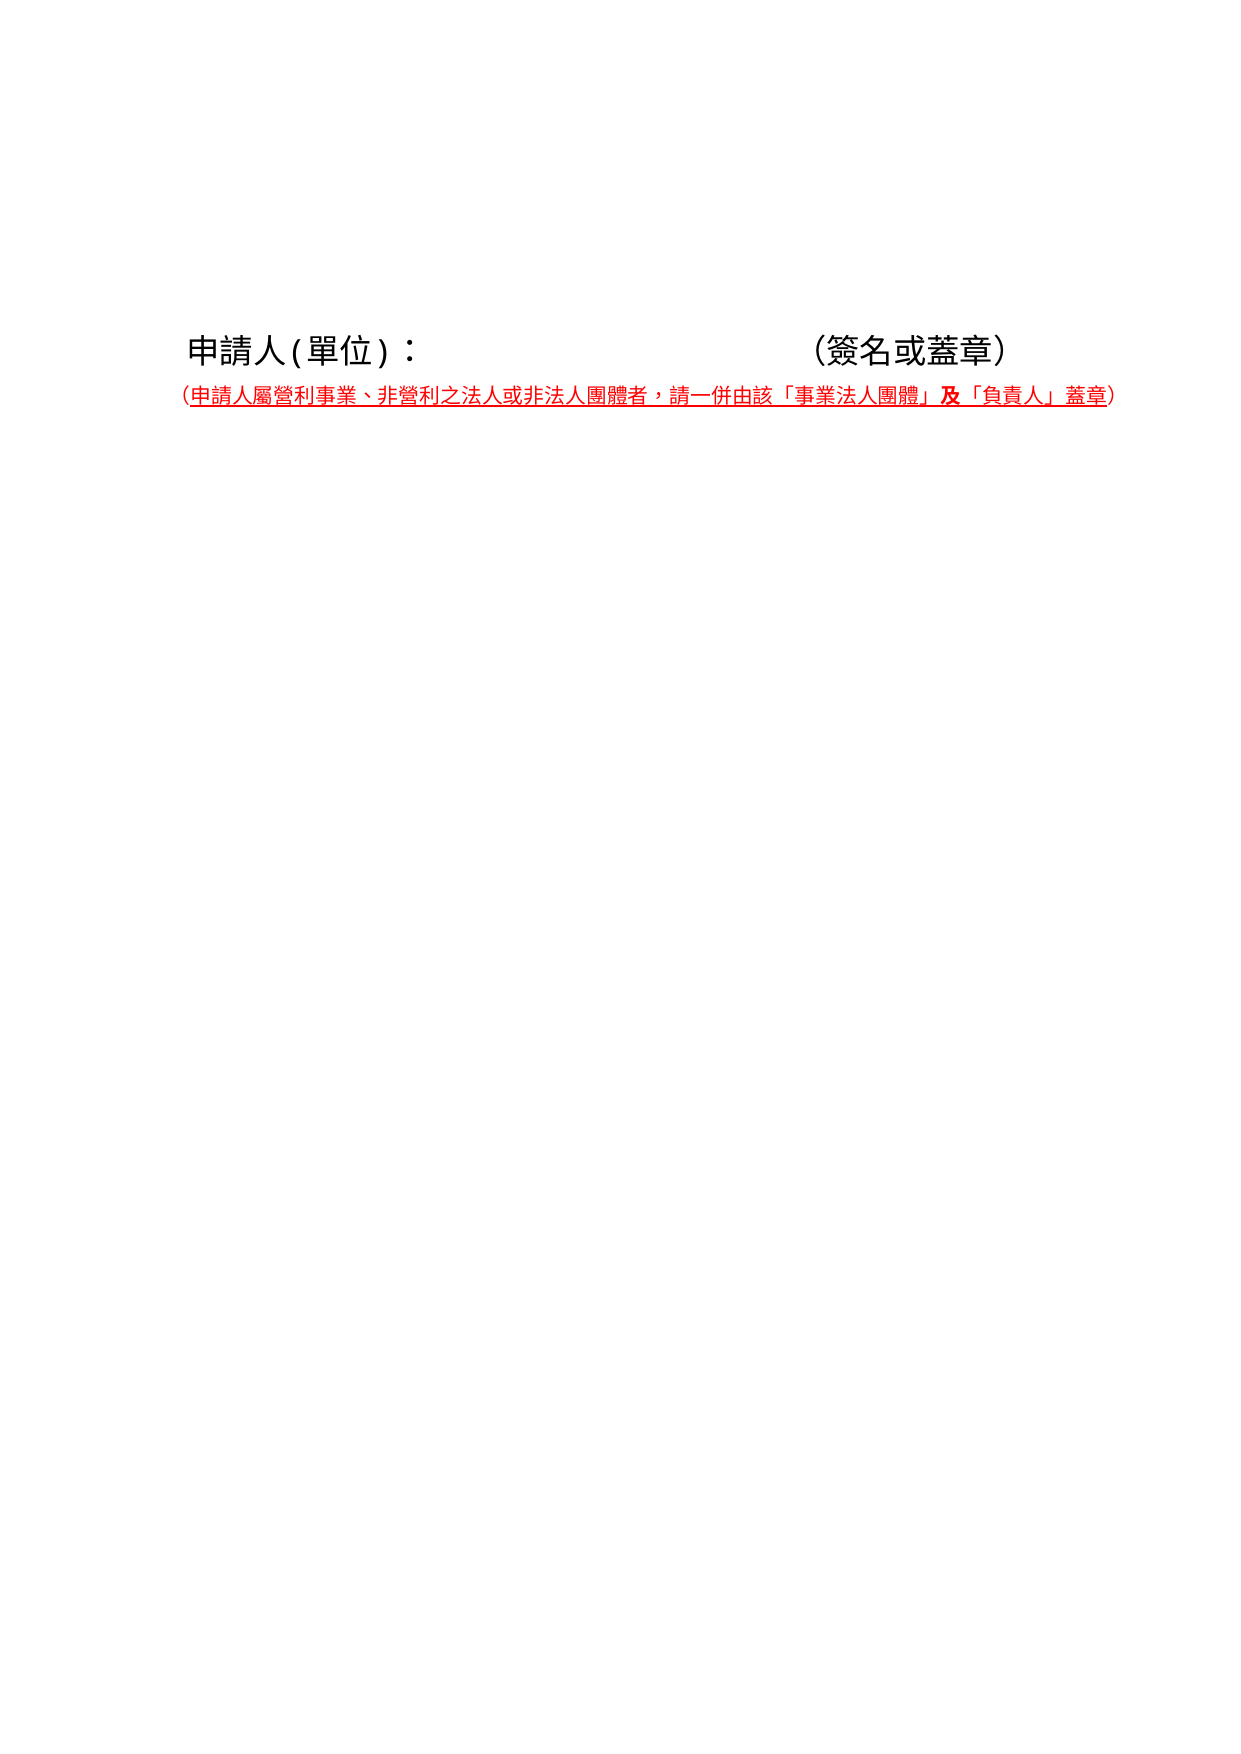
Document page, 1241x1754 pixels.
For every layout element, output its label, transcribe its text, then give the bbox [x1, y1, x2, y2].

text 申請人(單位)： （簽名或蓋章） [186, 332, 1128, 371]
text （申請人屬營利事業、非營利之法人或非法人團體者，請一併由該「事業法人團體」及「負責人」蓋章） [169, 372, 1128, 411]
